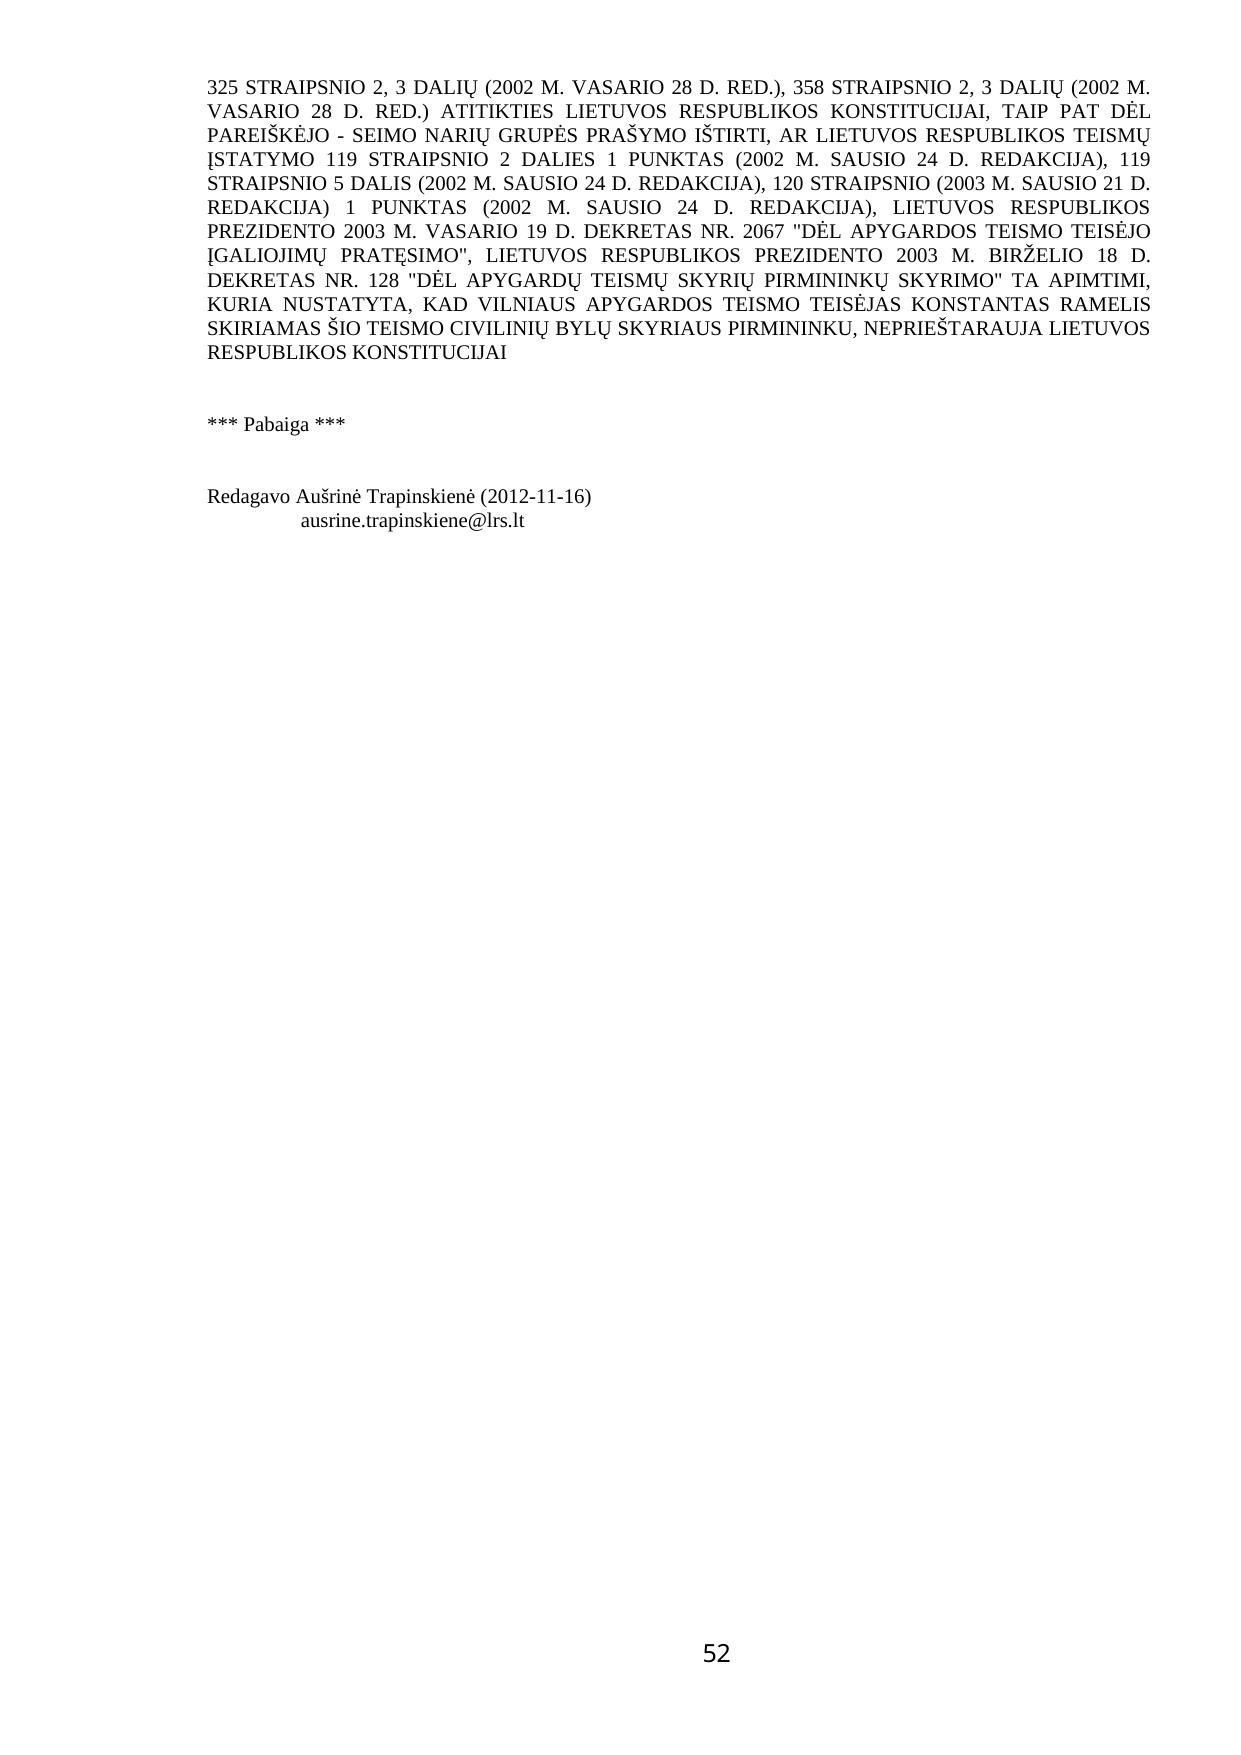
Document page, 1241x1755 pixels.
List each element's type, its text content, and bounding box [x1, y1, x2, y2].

text Redagavo Aušrinė Trapinskienė (2012-11-16) [207, 484, 1152, 508]
text 325 STRAIPSNIO 2, 3 DALIŲ (2002 M. VASARIO 28 D. RED.), 358 STRAIPSNIO 2, 3 DALIŲ (2002 M. VASARIO 28 D. RED.) ATITIKTIES LIETUVOS RESPUBLIKOS KONSTITUCIJAI, TAIP PAT DĖL PAREIŠKĖJO - SEIMO NARIŲ GRUPĖS PRAŠYMO IŠTIRTI, AR LIETUVOS RESPUBLIKOS TEISMŲ ĮSTATYMO 119 STRAIPSNIO 2 DALIES 1 PUNKTAS (2002 M. SAUSIO 24 D. REDAKCIJA), 119 STRAIPSNIO 5 DALIS (2002 M. SAUSIO 24 D. REDAKCIJA), 120 STRAIPSNIO (2003 M. SAUSIO 21 D. REDAKCIJA) 1 PUNKTAS (2002 M. SAUSIO 24 D. REDAKCIJA), LIETUVOS RESPUBLIKOS PREZIDENTO 2003 M. VASARIO 19 D. DEKRETAS NR. 2067 "DĖL APYGARDOS TEISMO TEISĖJO ĮGALIOJIMŲ PRATĘSIMO", LIETUVOS RESPUBLIKOS PREZIDENTO 2003 M. BIRŽELIO 18 D. DEKRETAS NR. 128 "DĖL APYGARDŲ TEISMŲ SKYRIŲ PIRMININKŲ SKYRIMO" TA APIMTIMI, KURIA NUSTATYTA, KAD VILNIAUS APYGARDOS TEISMO TEISĖJAS KONSTANTAS RAMELIS SKIRIAMAS ŠIO TEISMO CIVILINIŲ BYLŲ SKYRIAUS PIRMININKU, NEPRIEŠTARAUJA LIETUVOS RESPUBLIKOS KONSTITUCIJAI [207, 75, 1152, 364]
text *** Pabaiga *** [207, 412, 1152, 436]
text ausrine.trapinskiene@lrs.lt [207, 508, 1152, 532]
